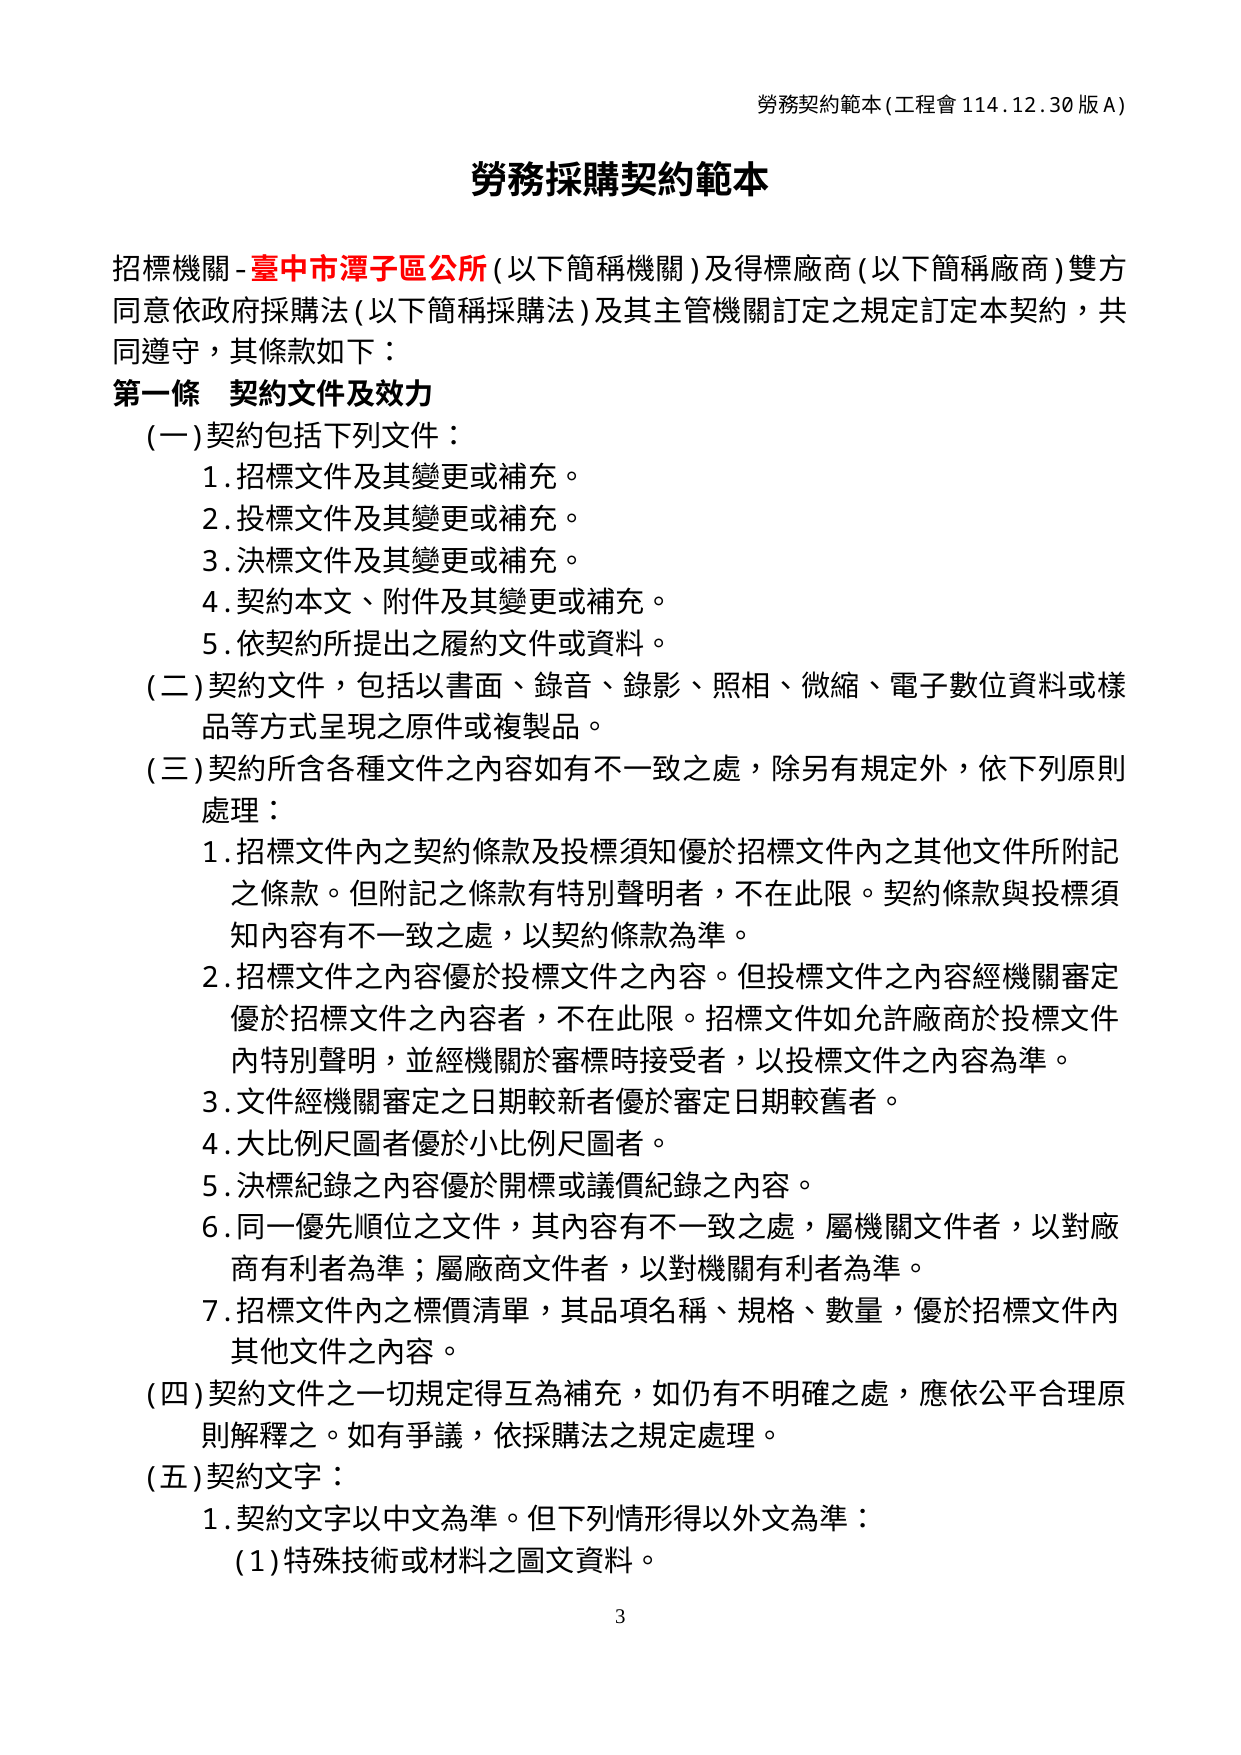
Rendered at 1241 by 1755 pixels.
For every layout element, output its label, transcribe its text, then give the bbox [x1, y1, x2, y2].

text 1.招標文件及其變更或補充。 [201, 454, 1128, 496]
text 1.招標文件內之契約條款及投標須知優於招標文件內之其他文件所附記之條款。但附記之條款有特別聲明者，不在此限。契約條款與投標須知內容有不一致之處，以契約條款為準。 [201, 829, 1122, 954]
text 6.同一優先順位之文件，其內容有不一致之處，屬機關文件者，以對廠商有利者為準；屬廠商文件者，以對機關有利者為準。 [201, 1204, 1122, 1288]
text 2.投標文件及其變更或補充。 [201, 496, 1128, 538]
text 4.大比例尺圖者優於小比例尺圖者。 [201, 1121, 1122, 1163]
text (二)契約文件，包括以書面、錄音、錄影、照相、微縮、電子數位資料或樣品等方式呈現之原件或複製品。 [142, 663, 1128, 746]
text 勞務採購契約範本 [112, 150, 1128, 204]
text 第一條 契約文件及效力 [112, 371, 1128, 413]
text 4.契約本文、附件及其變更或補充。 [201, 579, 1128, 621]
text 5.依契約所提出之履約文件或資料。 [201, 621, 1128, 663]
text (三)契約所含各種文件之內容如有不一致之處，除另有規定外，依下列原則處理： [142, 746, 1128, 829]
text (1)特殊技術或材料之圖文資料。 [231, 1538, 1128, 1579]
text 5.決標紀錄之內容優於開標或議價紀錄之內容。 [201, 1163, 1122, 1204]
text 1.契約文字以中文為準。但下列情形得以外文為準： [201, 1496, 1122, 1538]
text 3.文件經機關審定之日期較新者優於審定日期較舊者。 [201, 1079, 1122, 1121]
text (四)契約文件之一切規定得互為補充，如仍有不明確之處，應依公平合理原則解釋之。如有爭議，依採購法之規定處理。 [142, 1371, 1128, 1454]
text 7.招標文件內之標價清單，其品項名稱、規格、數量，優於招標文件內其他文件之內容。 [201, 1288, 1122, 1371]
text (五)契約文字： [142, 1454, 1128, 1496]
text 招標機關-臺中市潭子區公所(以下簡稱機關)及得標廠商(以下簡稱廠商)雙方同意依政府採購法(以下簡稱採購法)及其主管機關訂定之規定訂定本契約，共同遵守，其條款如下： [112, 246, 1128, 371]
text 3.決標文件及其變更或補充。 [201, 538, 1128, 579]
text 2.招標文件之內容優於投標文件之內容。但投標文件之內容經機關審定優於招標文件之內容者，不在此限。招標文件如允許廠商於投標文件內特別聲明，並經機關於審標時接受者，以投標文件之內容為準。 [201, 954, 1122, 1079]
text (一)契約包括下列文件： [142, 413, 1128, 454]
